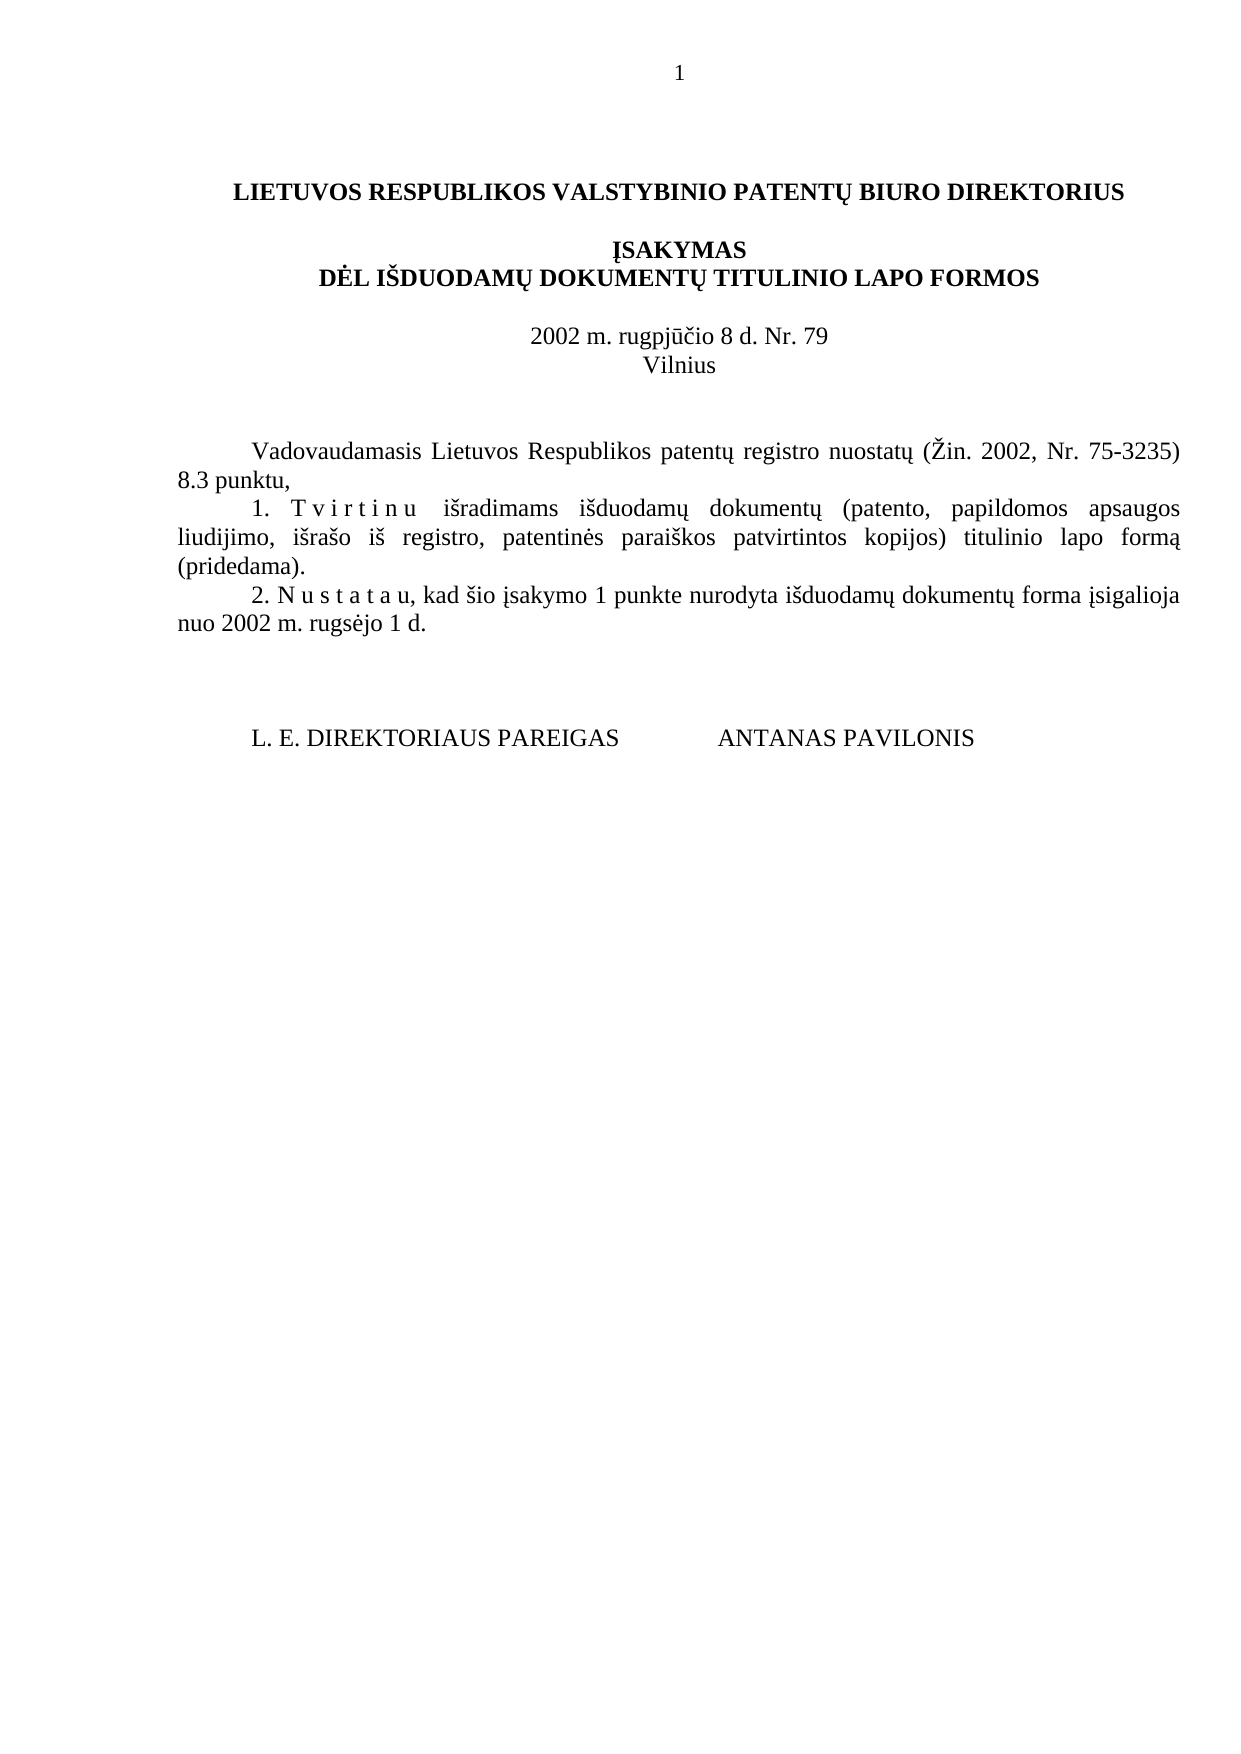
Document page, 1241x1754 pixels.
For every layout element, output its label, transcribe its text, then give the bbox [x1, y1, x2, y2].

text 2. Nustatau, kad šio įsakymo 1 punkte nurodyta išduodamų dokumentų forma įsigalioja nuo 2002 m. rugsėjo 1 d. [177, 580, 1181, 637]
text Vilnius [177, 350, 1181, 378]
text 1. Tvirtinu išradimams išduodamų dokumentų (patento, papildomos apsaugos liudijimo, išrašo iš registro, patentinės paraiškos patvirtintos kopijos) titulinio lapo formą (pridedama). [177, 493, 1181, 580]
text L. E. direktoriaus pareigas Antanas Pavilonis [177, 723, 1181, 752]
text ĮSAKYMAS [177, 235, 1181, 263]
text Vadovaudamasis Lietuvos Respublikos patentų registro nuostatų (Žin. 2002, Nr. 75-3235) 8.3 punktu, [177, 436, 1181, 493]
text DĖL IŠDUODAMŲ DOKUMENTŲ TITULINIO LAPO FORMOS [177, 263, 1181, 292]
text LIETUVOS RESPUBLIKOS VALSTYBINIO PATENTŲ BIURO DIREKTORIUS [177, 177, 1181, 206]
text 2002 m. rugpjūčio 8 d. Nr. 79 [177, 321, 1181, 350]
